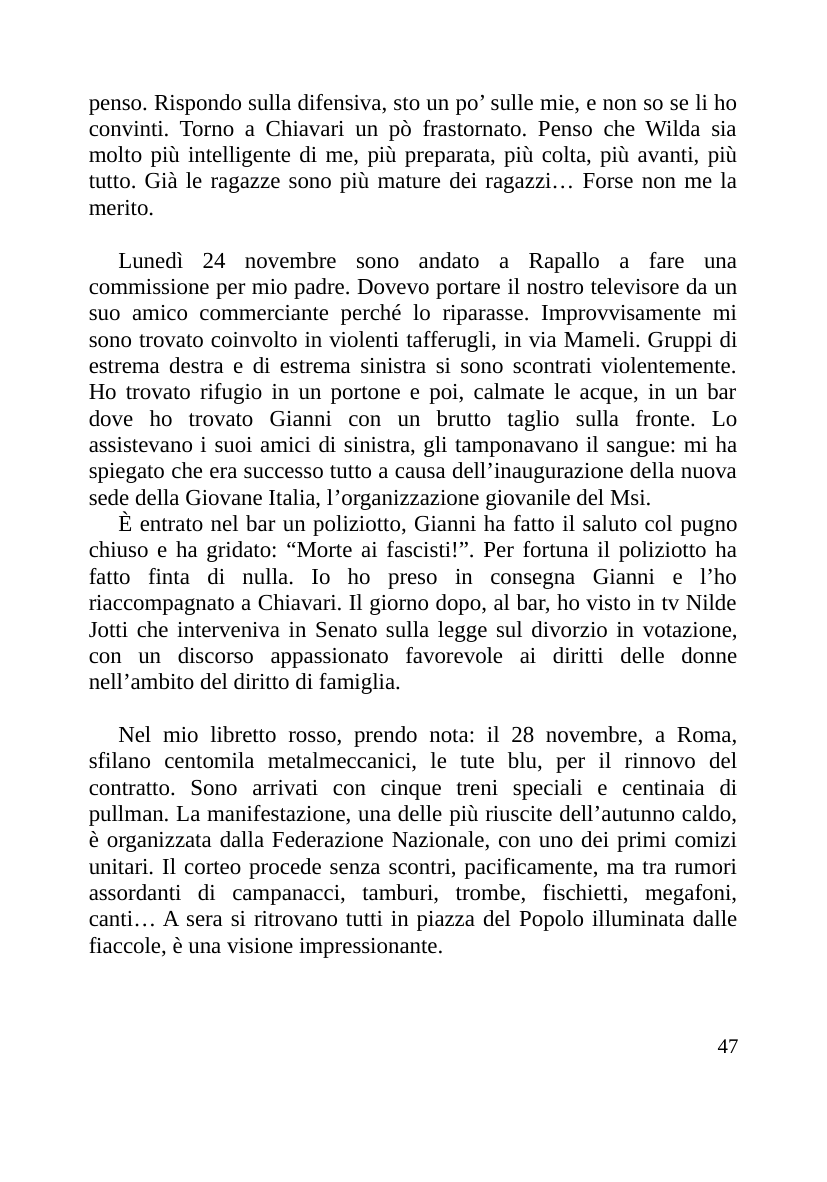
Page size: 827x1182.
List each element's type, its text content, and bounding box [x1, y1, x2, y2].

text penso. Rispondo sulla difensiva, sto un po’ sulle mie, e non so se li ho convinti. Torno a Chiavari un pò frastornato. Penso che Wilda sia molto più intelligente di me, più preparata, più colta, più avanti, più tutto. Già le ragazze sono più mature dei ragazzi… Forse non me la merito. [88, 88, 738, 220]
text è entrato nel bar un poliziotto, Gianni ha fatto il saluto col pugno chiuso e ha gridato: “Morte ai fascisti!”. Per fortuna il poliziotto ha fatto finta di nulla. Io ho preso in consegna Gianni e l’ho riaccompagnato a Chiavari. Il giorno dopo, al bar, ho visto in tv Nilde Jotti che interveniva in Senato sulla legge sul divorzio in votazione, con un discorso appassionato favorevole ai diritti delle donne nell’ambito del diritto di famiglia. [88, 510, 738, 695]
text Nel mio libretto rosso, prendo nota: il 28 novembre, a Roma, sfilano centomila metalmeccanici, le tute blu, per il rinnovo del contratto. Sono arrivati con cinque treni speciali e centinaia di pullman. La manifestazione, una delle più riuscite dell’autunno caldo, è organizzata dalla Federazione Nazionale, con uno dei primi comizi unitari. Il corteo procede senza scontri, pacificamente, ma tra rumori assordanti di campanacci, tamburi, trombe, fischietti, megafoni, canti… A sera si ritrovano tutti in piazza del Popolo illuminata dalle fiaccole, è una visione impressionante. [88, 721, 738, 958]
text Lunedì 24 novembre sono andato a Rapallo a fare una commissione per mio padre. Dovevo portare il nostro televisore da un suo amico commerciante perché lo riparasse. Improvvisamente mi sono trovato coinvolto in violenti tafferugli, in via Mameli. Gruppi di estrema destra e di estrema sinistra si sono scontrati violentemente. Ho trovato rifugio in un portone e poi, calmate le acque, in un bar dove ho trovato Gianni con un brutto taglio sulla fronte. Lo assistevano i suoi amici di sinistra, gli tamponavano il sangue: mi ha spiegato che era successo tutto a causa dell’inaugurazione della nuova sede della Giovane Italia, l’organizzazione giovanile del Msi. [88, 247, 738, 510]
